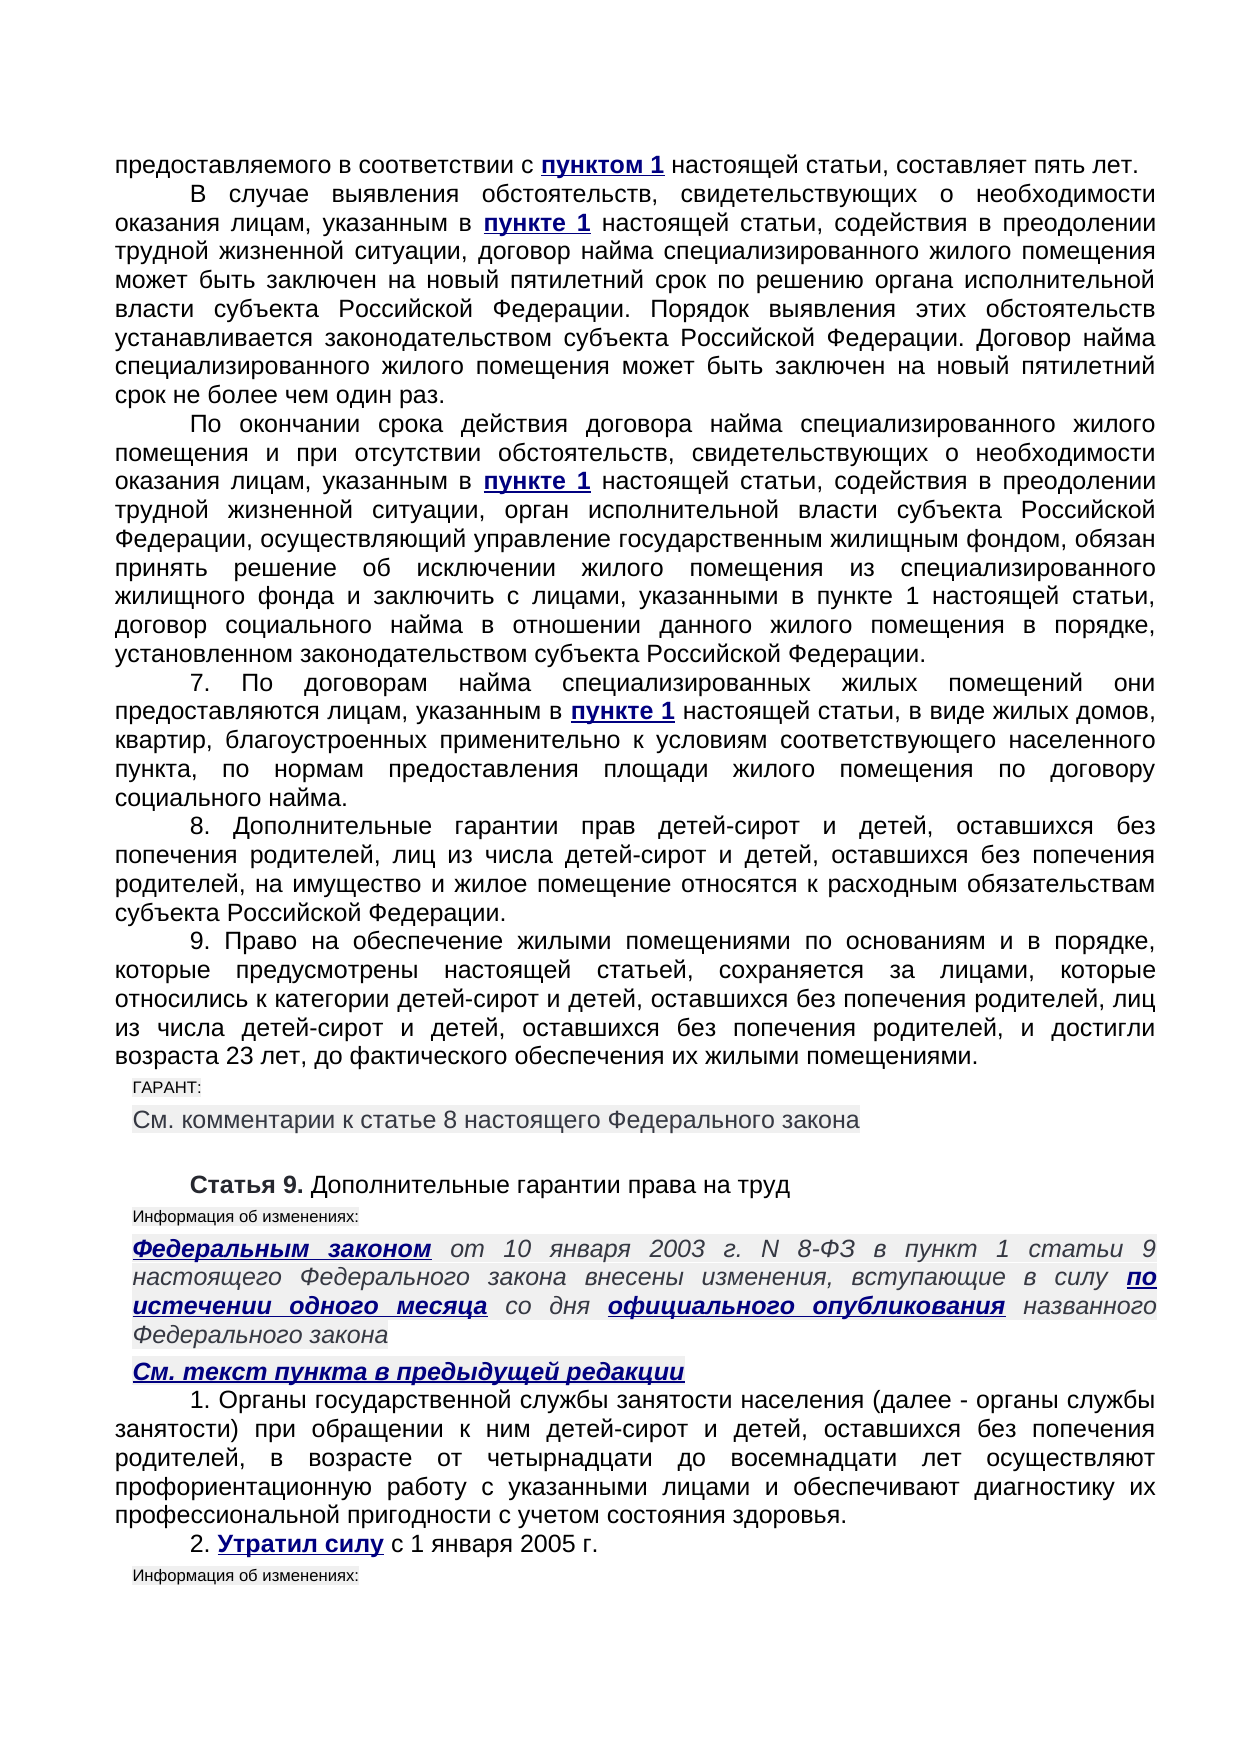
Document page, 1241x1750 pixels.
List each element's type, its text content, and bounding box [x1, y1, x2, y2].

text Федеральным законом от 10 января 2003 г. N 8-ФЗ в пункт 1 статьи 9 настоящего Федерального закона внесены изменения, вступающие в силу по истечении одного месяца со дня официального опубликования названного Федерального закона [388, 1320, 1157, 1349]
text См. комментарии к статье 8 настоящего Федерального закона [860, 1105, 1157, 1133]
text 1. Органы государственной службы занятости населения (далее - органы службы занятости) при обращении к ним детей-сирот и детей, оставшихся без попечения родителей, в возрасте от четырнадцати до восемнадцати лет осуществляют профориентационную работу с указанными лицами и обеспечивают диагностику их профессиональной пригодности с учетом состояния здоровья. [114, 1385, 1157, 1529]
text 2. Утратил силу с 1 января 2005 г. [114, 1529, 1157, 1558]
text 7. По договорам найма специализированных жилых помещений они предоставляются лицам, указанным в пункте 1 настоящей статьи, в виде жилых домов, квартир, благоустроенных применительно к условиям соответствующего населенного пункта, по нормам предоставления площади жилого помещения по договору социального найма. [114, 667, 1157, 811]
text Статья 9. Дополнительные гарантии права на труд [189, 1170, 1157, 1199]
text Информация об изменениях: [359, 1207, 1157, 1226]
text предоставляемого в соответствии с пунктом 1 настоящей статьи, составляет пять лет. [114, 150, 1157, 179]
text 9. Право на обеспечение жилыми помещениями по основаниям и в порядке, которые предусмотрены настоящей статьей, сохраняется за лицами, которые относились к категории детей-сирот и детей, оставшихся без попечения родителей, лиц из числа детей-сирот и детей, оставшихся без попечения родителей, и достигли возраста 23 лет, до фактического обеспечения их жилыми помещениями. [114, 926, 1157, 1070]
text См. текст пункта в предыдущей редакции [685, 1356, 1157, 1385]
text По окончании срока действия договора найма специализированного жилого помещения и при отсутствии обстоятельств, свидетельствующих о необходимости оказания лицам, указанным в пункте 1 настоящей статьи, содействия в преодолении трудной жизненной ситуации, орган исполнительной власти субъекта Российской Федерации, осуществляющий управление государственным жилищным фондом, обязан принять решение об исключении жилого помещения из специализированного жилищного фонда и заключить с лицами, указанными в пункте 1 настоящей статьи, договор социального найма в отношении данного жилого помещения в порядке, установленном законодательством субъекта Российской Федерации. [114, 409, 1157, 667]
text Информация об изменениях: [359, 1566, 1157, 1585]
text ГАРАНТ: [201, 1078, 1157, 1097]
text 8. Дополнительные гарантии прав детей-сирот и детей, оставшихся без попечения родителей, лиц из числа детей-сирот и детей, оставшихся без попечения родителей, на имущество и жилое помещение относятся к расходным обязательствам субъекта Российской Федерации. [114, 811, 1157, 926]
text В случае выявления обстоятельств, свидетельствующих о необходимости оказания лицам, указанным в пункте 1 настоящей статьи, содействия в преодолении трудной жизненной ситуации, договор найма специализированного жилого помещения может быть заключен на новый пятилетний срок по решению органа исполнительной власти субъекта Российской Федерации. Порядок выявления этих обстоятельств устанавливается законодательством субъекта Российской Федерации. Договор найма специализированного жилого помещения может быть заключен на новый пятилетний срок не более чем один раз. [114, 179, 1157, 409]
